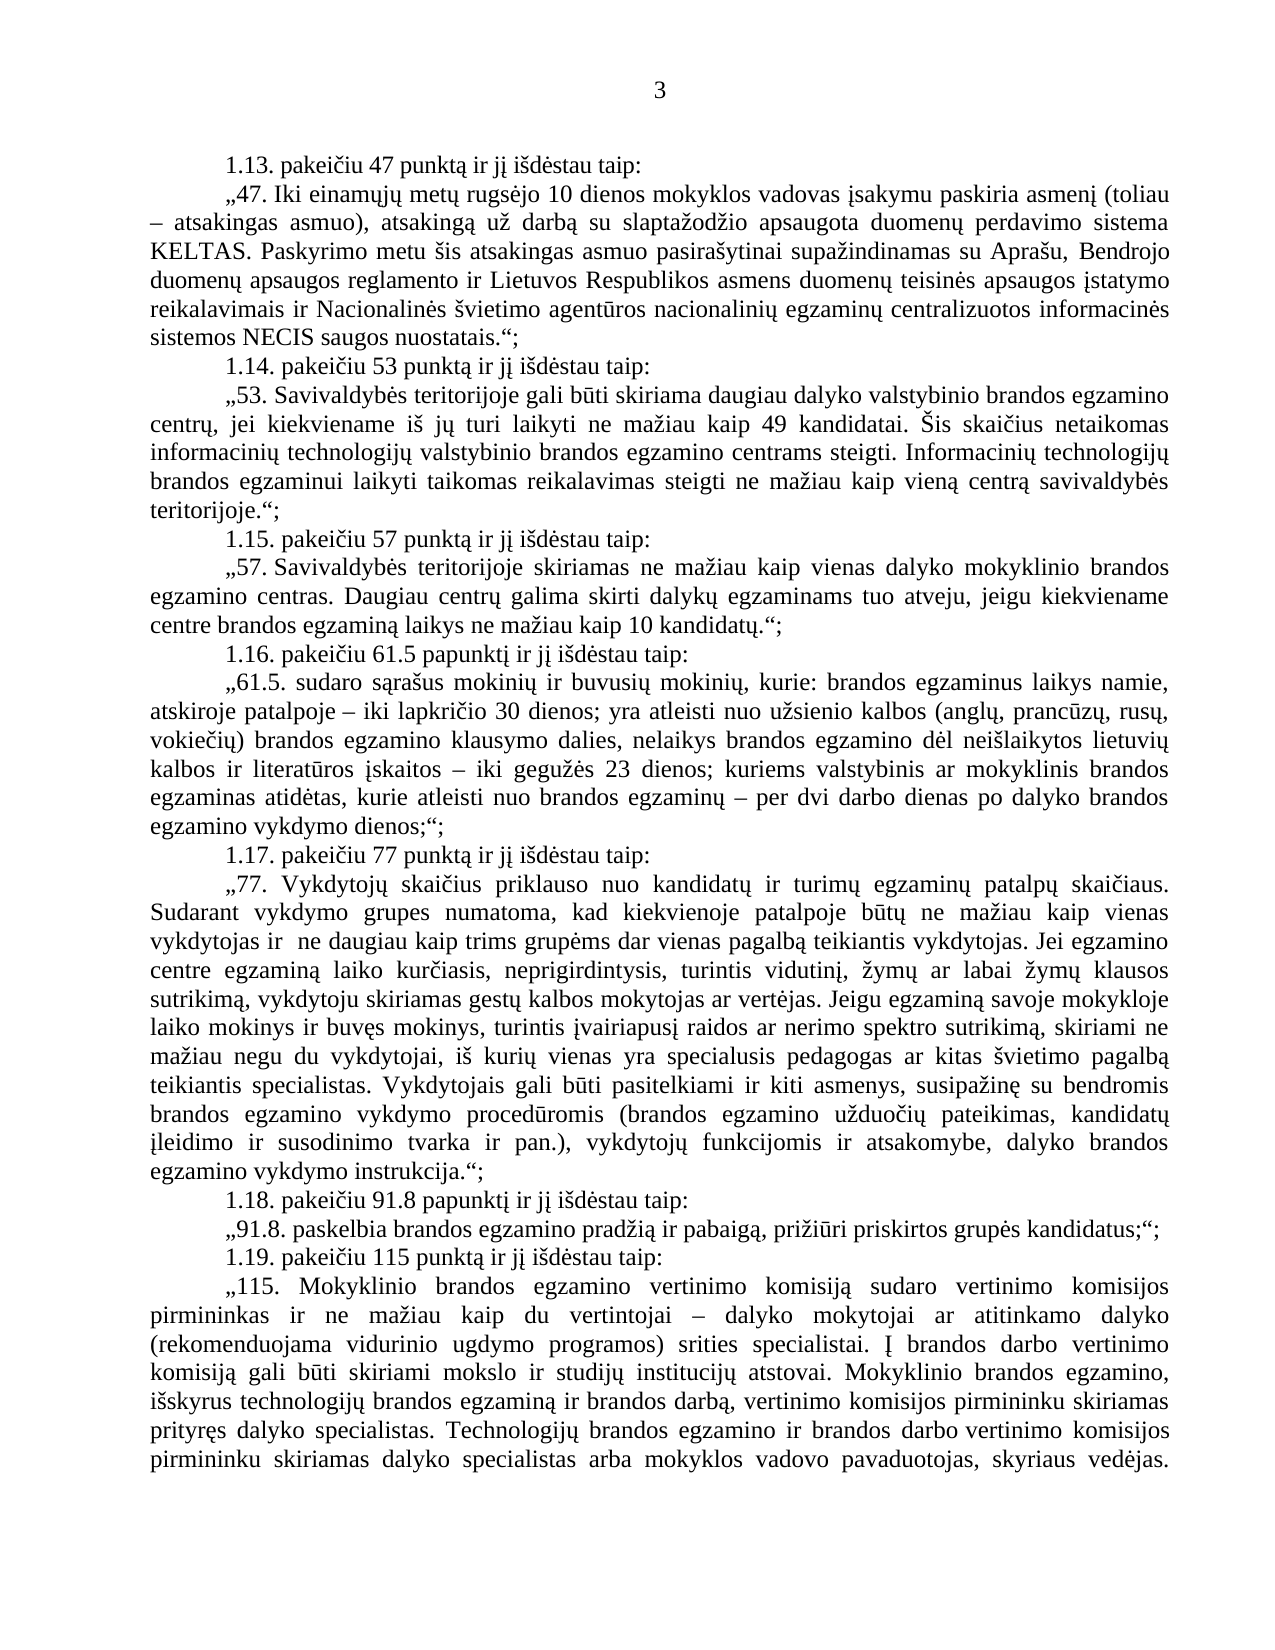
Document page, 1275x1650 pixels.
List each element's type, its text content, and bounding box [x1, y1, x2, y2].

text „77. Vykdytojų skaičius priklauso nuo kandidatų ir turimų egzaminų patalpų skaičiaus. Sudarant vykdymo grupes numatoma, kad kiekvienoje patalpoje būtų ne mažiau kaip vienas vykdytojas ir ne daugiau kaip trims grupėms dar vienas pagalbą teikiantis vykdytojas. Jei egzamino centre egzaminą laiko kurčiasis, neprigirdintysis, turintis vidutinį, žymų ar labai žymų klausos sutrikimą, vykdytoju skiriamas gestų kalbos mokytojas ar vertėjas. Jeigu egzaminą savoje mokykloje laiko mokinys ir buvęs mokinys, turintis įvairiapusį raidos ar nerimo spektro sutrikimą, skiriami ne mažiau negu du vykdytojai, iš kurių vienas yra specialusis pedagogas ar kitas švietimo pagalbą teikiantis specialistas. Vykdytojais gali būti pasitelkiami ir kiti asmenys, susipažinę su bendromis brandos egzamino vykdymo procedūromis (brandos egzamino užduočių pateikimas, kandidatų įleidimo ir susodinimo tvarka ir pan.), vykdytojų funkcijomis ir atsakomybe, dalyko brandos egzamino vykdymo instrukcija.“; [150, 869, 1170, 1185]
text 1.16. pakeičiu 61.5 papunktį ir jį išdėstau taip: [150, 639, 1170, 667]
text „91.8. paskelbia brandos egzamino pradžią ir pabaigą, prižiūri priskirtos grupės kandidatus;“; [150, 1214, 1170, 1242]
text 1.19. pakeičiu 115 punktą ir jį išdėstau taip: [150, 1242, 1170, 1271]
text 1.17. pakeičiu 77 punktą ir jį išdėstau taip: [150, 840, 1170, 869]
text „57. Savivaldybės teritorijoje skiriamas ne mažiau kaip vienas dalyko mokyklinio brandos egzamino centras. Daugiau centrų galima skirti dalykų egzaminams tuo atveju, jeigu kiekviename centre brandos egzaminą laikys ne mažiau kaip 10 kandidatų.“; [150, 552, 1170, 639]
text 1.14. pakeičiu 53 punktą ir jį išdėstau taip: [150, 351, 1170, 380]
text „47. Iki einamųjų metų rugsėjo 10 dienos mokyklos vadovas įsakymu paskiria asmenį (toliau – atsakingas asmuo), atsakingą už darbą su slaptažodžio apsaugota duomenų perdavimo sistema KELTAS. Paskyrimo metu šis atsakingas asmuo pasirašytinai supažindinamas su Aprašu, Bendrojo duomenų apsaugos reglamento ir Lietuvos Respublikos asmens duomenų teisinės apsaugos įstatymo reikalavimais ir Nacionalinės švietimo agentūros nacionalinių egzaminų centralizuotos informacinės sistemos NECIS saugos nuostatais.“; [150, 179, 1170, 351]
text 1.15. pakeičiu 57 punktą ir jį išdėstau taip: [150, 524, 1170, 552]
text 1.13. pakeičiu 47 punktą ir jį išdėstau taip: [150, 150, 1170, 179]
text 1.18. pakeičiu 91.8 papunktį ir jį išdėstau taip: [150, 1185, 1170, 1214]
text „53. Savivaldybės teritorijoje gali būti skiriama daugiau dalyko valstybinio brandos egzamino centrų, jei kiekviename iš jų turi laikyti ne mažiau kaip 49 kandidatai. Šis skaičius netaikomas informacinių technologijų valstybinio brandos egzamino centrams steigti. Informacinių technologijų brandos egzaminui laikyti taikomas reikalavimas steigti ne mažiau kaip vieną centrą savivaldybės teritorijoje.“; [150, 380, 1170, 524]
text „115. Mokyklinio brandos egzamino vertinimo komisiją sudaro vertinimo komisijos pirmininkas ir ne mažiau kaip du vertintojai – dalyko mokytojai ar atitinkamo dalyko (rekomenduojama vidurinio ugdymo programos) srities specialistai. Į brandos darbo vertinimo komisiją gali būti skiriami mokslo ir studijų institucijų atstovai. Mokyklinio brandos egzamino, išskyrus technologijų brandos egzaminą ir brandos darbą, vertinimo komisijos pirmininku skiriamas prityręs dalyko specialistas. Technologijų brandos egzamino ir brandos darbo vertinimo komisijos pirmininku skiriamas dalyko specialistas arba mokyklos vadovo pavaduotojas, skyriaus vedėjas. [150, 1271, 1170, 1472]
text „61.5. sudaro sąrašus mokinių ir buvusių mokinių, kurie: brandos egzaminus laikys namie, atskiroje patalpoje – iki lapkričio 30 dienos; yra atleisti nuo užsienio kalbos (anglų, prancūzų, rusų, vokiečių) brandos egzamino klausymo dalies, nelaikys brandos egzamino dėl neišlaikytos lietuvių kalbos ir literatūros įskaitos – iki gegužės 23 dienos; kuriems valstybinis ar mokyklinis brandos egzaminas atidėtas, kurie atleisti nuo brandos egzaminų – per dvi darbo dienas po dalyko brandos egzamino vykdymo dienos;“; [150, 667, 1170, 840]
